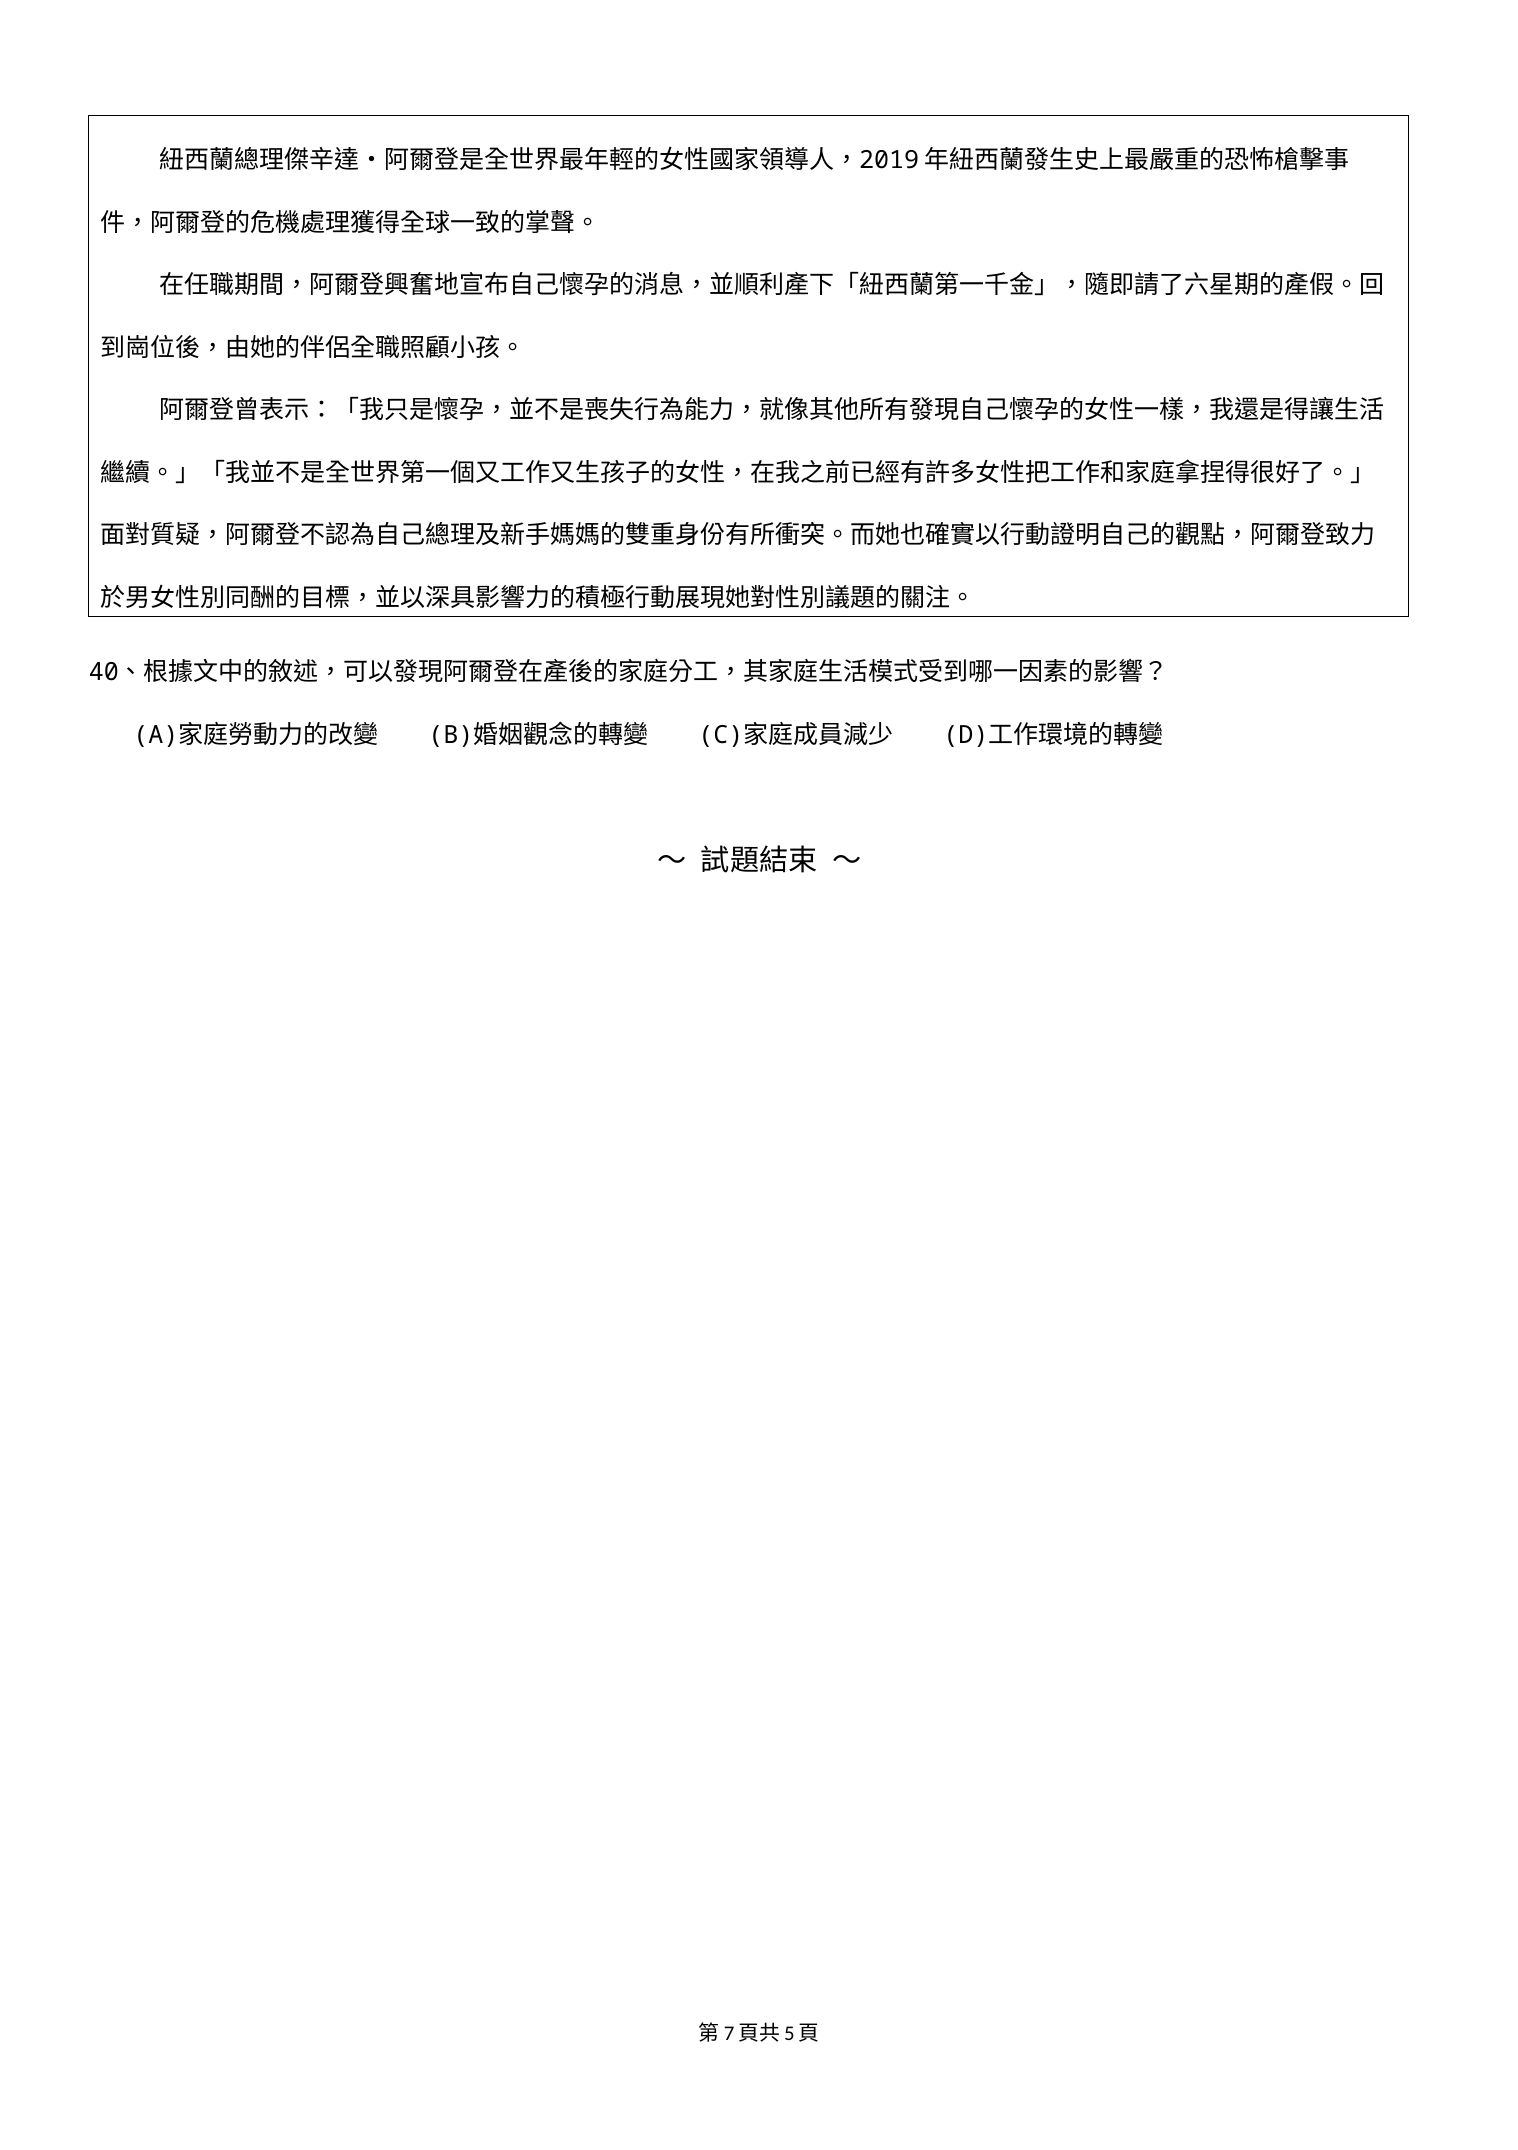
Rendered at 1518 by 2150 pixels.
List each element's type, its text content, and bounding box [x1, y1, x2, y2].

text 40、根據文中的敘述，可以發現阿爾登在產後的家庭分工，其家庭生活模式受到哪一因素的影響？ [89, 628, 1429, 691]
text 〜 試題結束 〜 [89, 816, 1429, 878]
table_header 紐西蘭總理傑辛達‧阿爾登是全世界最年輕的女性國家領導人，2019年紐西蘭發生史上最嚴重的恐怖槍擊事件，阿爾登的危機處理獲得全球一致的掌聲。 在任職期間，阿爾登興奮地宣布自己懷孕的消息，並順利產下「紐西蘭第一千金」，隨即請了六星期的產假。回到崗位後，由她的伴侶全職照顧小孩。 阿爾登曾表示：「我只是懷孕，並不是喪失行為能力，就像其他所有發現自己懷孕的女性一樣，我還是得讓生活繼續。」「我並不是全世界第一個又工作又生孩子的女性，在我之前已經有許多女性把工作和家庭拿捏得很好了。」面對質疑，阿爾登不認為自己總理及新手媽媽的雙重身份有所衝突。而她也確實以行動證明自己的觀點，阿爾登致力於男女性別同酬的目標，並以深具影響力的積極行動展現她對性別議題的關注。 [89, 116, 1408, 616]
text (A)家庭勞動力的改變 (B)婚姻觀念的轉變 (C)家庭成員減少 (D)工作環境的轉變 [133, 691, 1429, 753]
